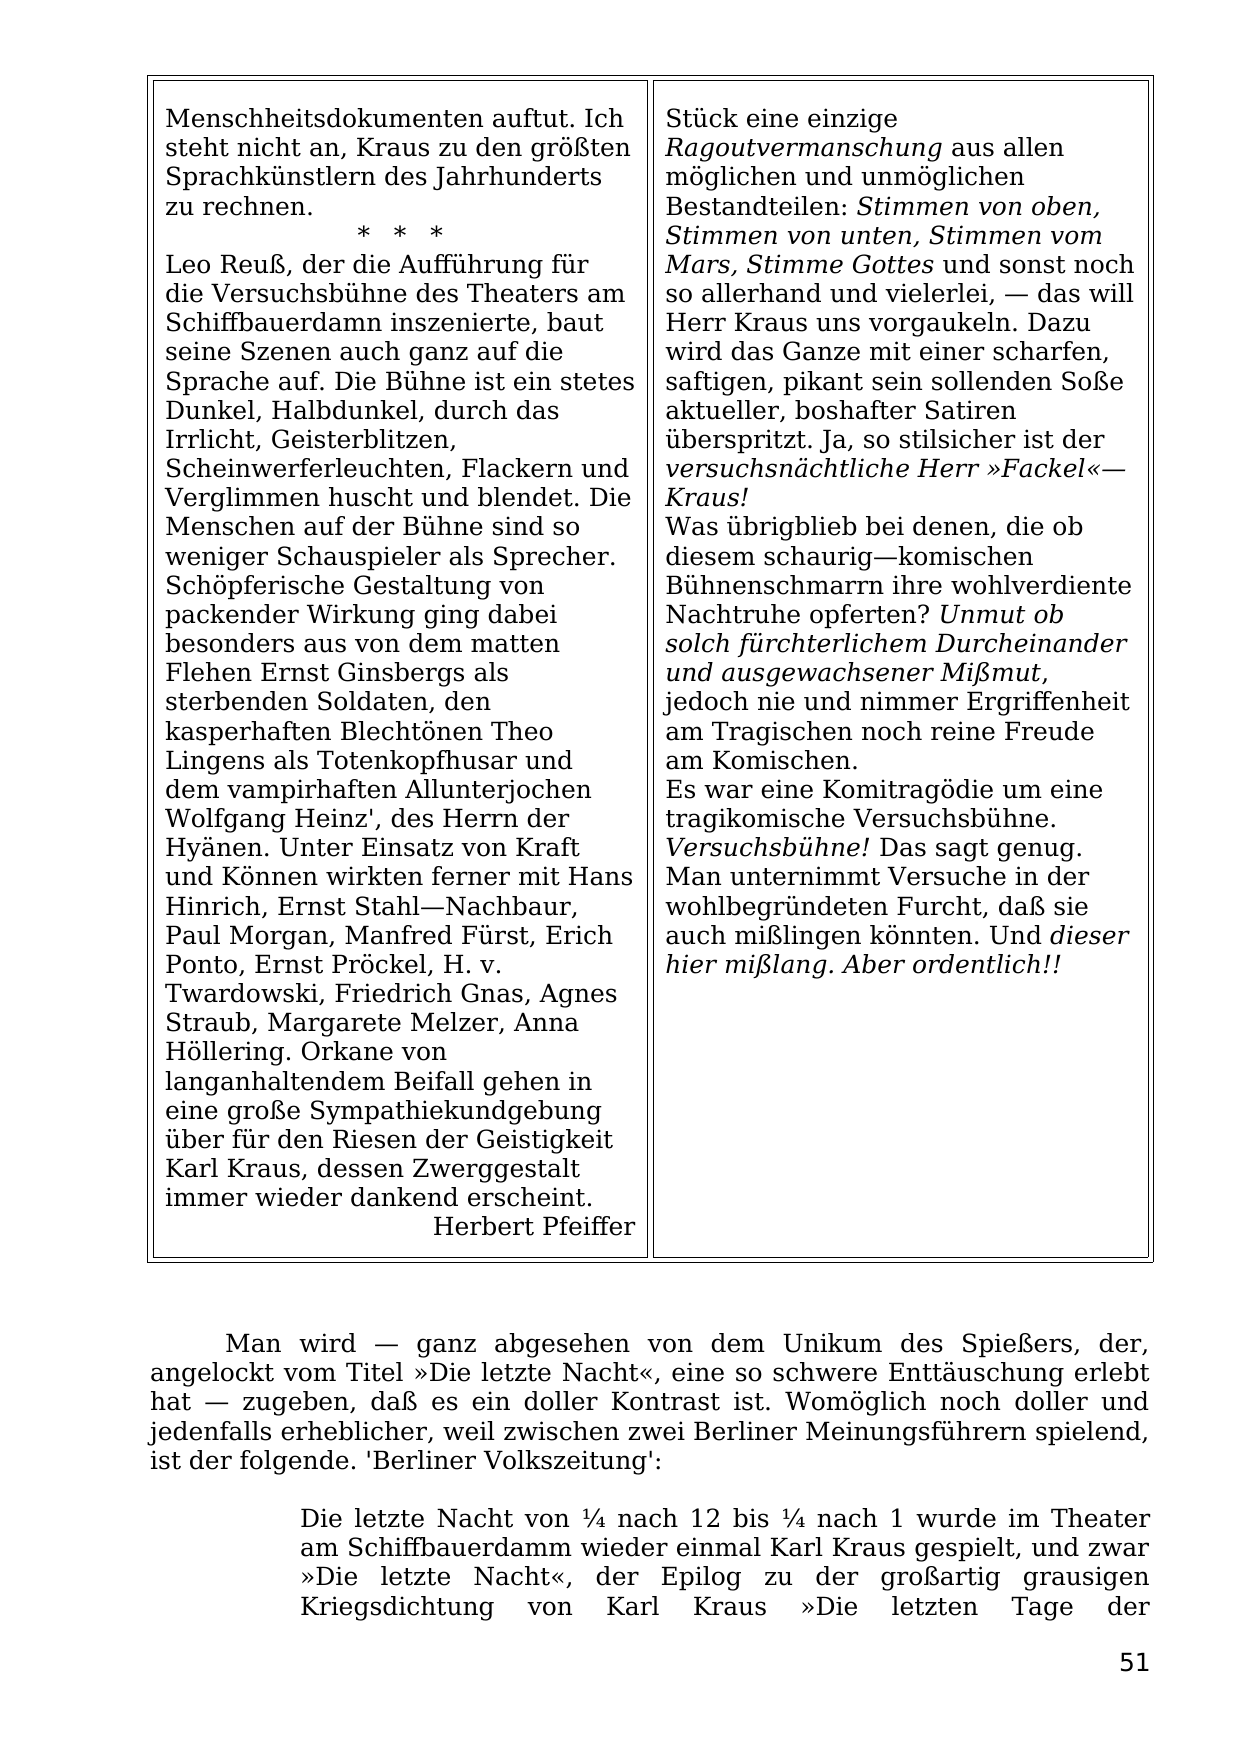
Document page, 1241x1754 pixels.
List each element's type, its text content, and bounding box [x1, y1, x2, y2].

table_header Menschheitsdokumenten auftut. Ich steht nicht an, Kraus zu den größten Sprachkünstlern des Jahrhunderts zu rechnen. * * * Leo Reuß, der die Aufführung für die Versuchsbühne des Theaters am Schiffbauerdamn inszenierte, baut seine Szenen auch ganz auf die Sprache auf. Die Bühne ist ein stetes Dunkel, Halbdunkel, durch das Irrlicht, Geisterblitzen, Scheinwerferleuchten, Flackern und Verglimmen huscht und blendet. Die Menschen auf der Bühne sind so weniger Schauspieler als Sprecher. Schöpferische Gestaltung von packender Wirkung ging dabei besonders aus von dem matten Flehen Ernst Ginsbergs als sterbenden Soldaten, den kasperhaften Blechtönen Theo Lingens als Totenkopfhusar und dem vampirhaften Allunterjochen Wolfgang Heinz', des Herrn der Hyänen. Unter Einsatz von Kraft und Können wirkten ferner mit Hans Hinrich, Ernst Stahl—Nachbaur, Paul Morgan, Manfred Fürst, Erich Ponto, Ernst Pröckel, H. v. Twardowski, Friedrich Gnas, Agnes Straub, Margarete Melzer, Anna Höllering. Orkane von langanhaltendem Beifall gehen in eine große Sympathiekundgebung über für den Riesen der Geistigkeit Karl Kraus, dessen Zwerggestalt immer wieder dankend erscheint. Herbert Pfeiffer [150, 76, 650, 1257]
table_header Stück eine einzige Ragoutvermanschung aus allen möglichen und unmöglichen Bestandteilen: Stimmen von oben, Stimmen von unten, Stimmen vom Mars, Stimme Gottes und sonst noch so allerhand und vielerlei, — das will Herr Kraus uns vorgaukeln. Dazu wird das Ganze mit einer scharfen, saftigen, pikant sein sollenden Soße aktueller, boshafter Satiren überspritzt. Ja, so stilsicher ist der versuchsnächtliche Herr »Fackel«—Kraus! Was übrigblieb bei denen, die ob diesem schaurig—komischen Bühnenschmarrn ihre wohlverdiente Nachtruhe opferten? Unmut ob solch fürchterlichem Durcheinander und ausgewachsener Mißmut, jedoch nie und nimmer Er­griffenheit am Tragischen noch reine Freude am Komischen. Es war eine Komitragödie um eine tragikomische Versuchsbühne. Versuchsbühne! Das sagt genug. Man unternimmt Versuche in der wohlbegründeten Furcht, daß sie auch mißlingen könnten. Und dieser hier mißlang. Aber ordentlich!! [650, 76, 1151, 1257]
text Die letzte Nacht von ¼ nach 12 bis ¼ nach 1 wurde im Theater am Schiffbauerdamm wieder einmal Karl Kraus gespielt, und zwar »Die letzte Nacht«, der Epilog zu der großartig grausigen Kriegsdichtung von Karl Kraus »Die letzten Tage der [300, 1504, 1151, 1621]
text Man wird — ganz abgesehen von dem Unikum des Spießers, der, angelockt vom Titel »Die letzte Nacht«, eine so schwere Enttäuschung erlebt hat — zugeben, daß es ein doller Kontrast ist. Womöglich noch doller und jedenfalls erheblicher, weil zwischen zwei Berliner Meinungsführern spielend, ist der folgende. 'Berliner Volkszeitung': [150, 1329, 1151, 1475]
